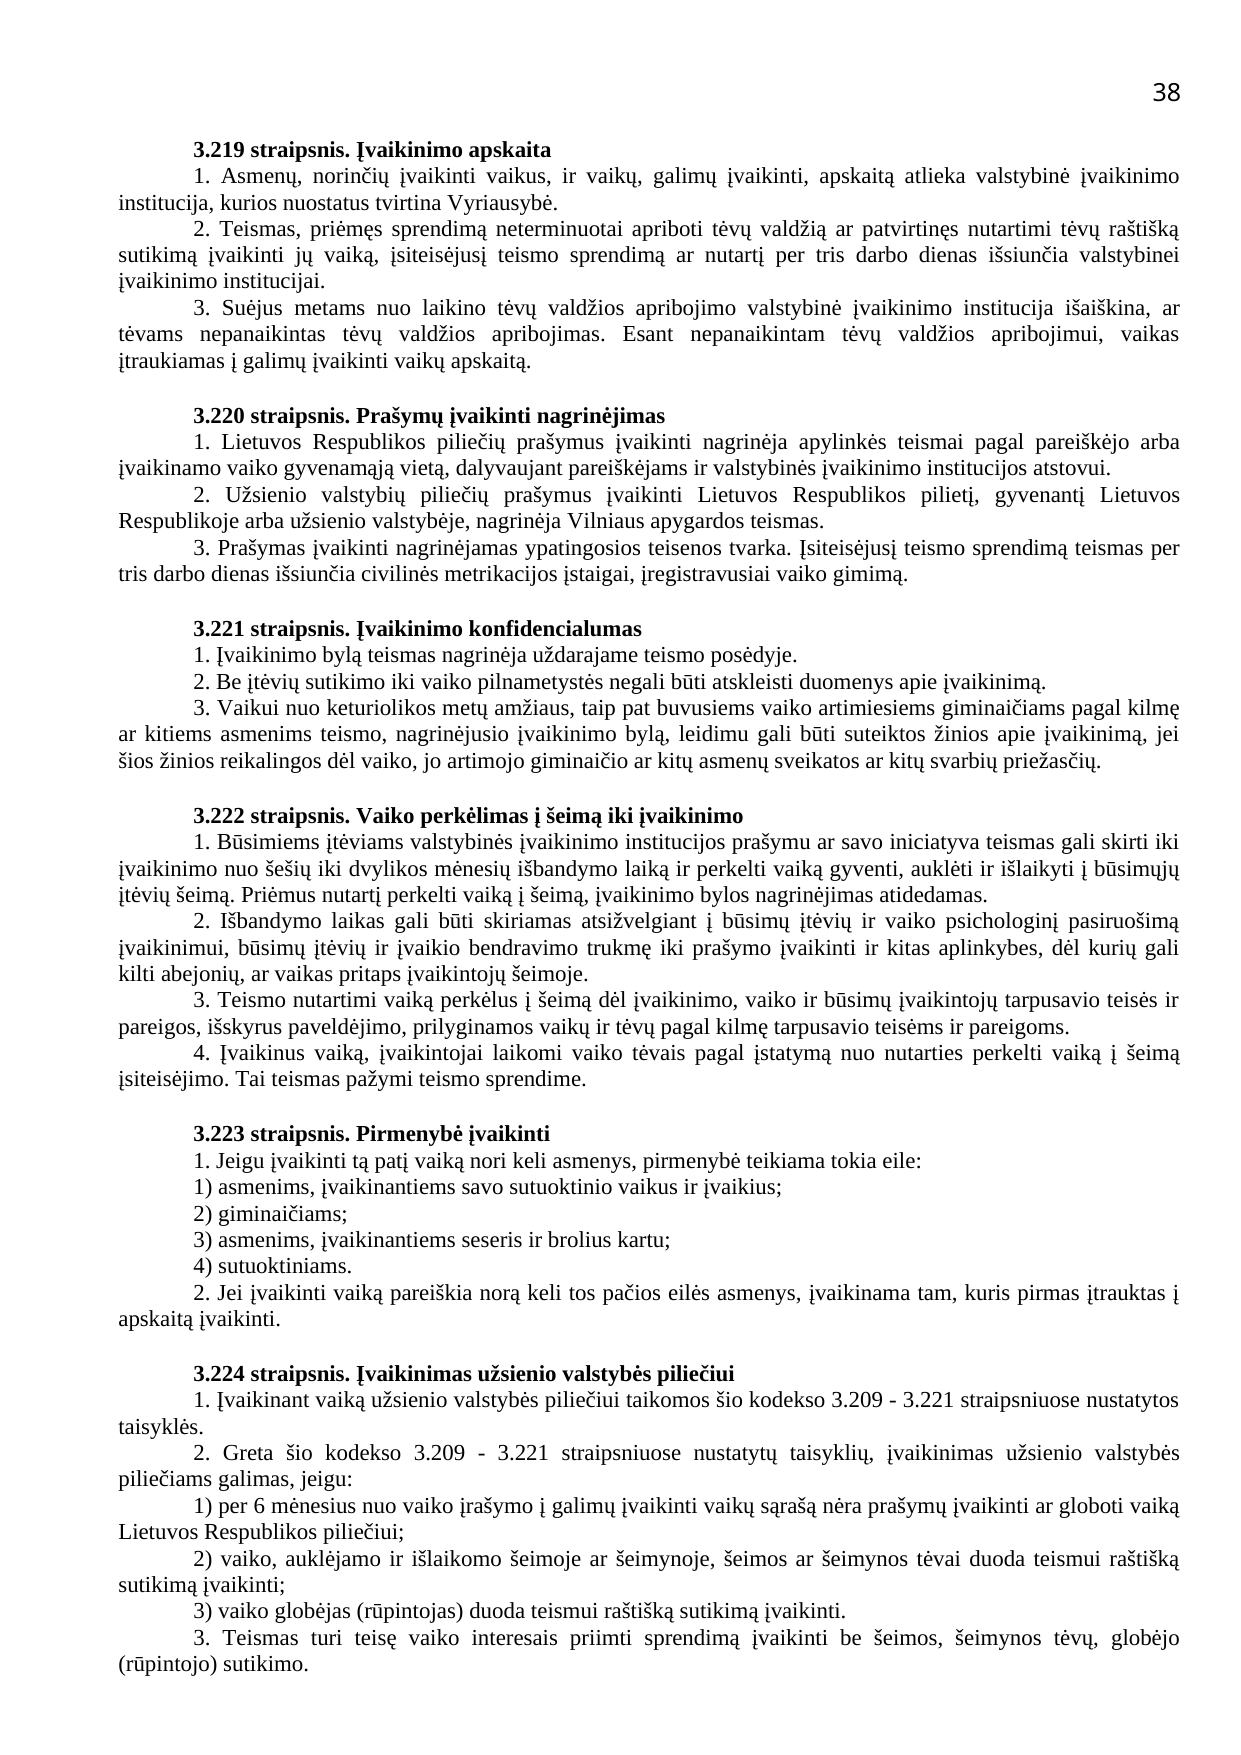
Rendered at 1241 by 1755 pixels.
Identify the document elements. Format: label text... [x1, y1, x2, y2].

text 2. Užsienio valstybių piliečių prašymus įvaikinti Lietuvos Respublikos pilietį, gyvenantį Lietuvos Respublikoje arba užsienio valstybėje, nagrinėja Vilniaus apygardos teismas. [118, 481, 1181, 533]
text 1. Asmenų, norinčių įvaikinti vaikus, ir vaikų, galimų įvaikinti, apskaitą atlieka valstybinė įvaikinimo institucija, kurios nuostatus tvirtina Vyriausybė. [118, 162, 1181, 215]
text 2) giminaičiams; [118, 1199, 1181, 1226]
text 3. Teismas turi teisę vaiko interesais priimti sprendimą įvaikinti be šeimos, šeimynos tėvų, globėjo (rūpintojo) sutikimo. [118, 1624, 1181, 1676]
text 1. Būsimiems įtėviams valstybinės įvaikinimo institucijos prašymu ar savo iniciatyva teismas gali skirti iki įvaikinimo nuo šešių iki dvylikos mėnesių išbandymo laiką ir perkelti vaiką gyventi, auklėti ir išlaikyti į būsimųjų įtėvių šeimą. Priėmus nutartį perkelti vaiką į šeimą, įvaikinimo bylos nagrinėjimas atidedamas. [118, 828, 1181, 907]
text 3. Vaikui nuo keturiolikos metų amžiaus, taip pat buvusiems vaiko artimiesiems giminaičiams pagal kilmę ar kitiems asmenims teismo, nagrinėjusio įvaikinimo bylą, leidimu gali būti suteiktos žinios apie įvaikinimą, jei šios žinios reikalingos dėl vaiko, jo artimojo giminaičio ar kitų asmenų sveikatos ar kitų svarbių priežasčių. [118, 694, 1181, 773]
text 3.220 straipsnis. Prašymų įvaikinti nagrinėjimas [118, 402, 1181, 428]
text 1) per 6 mėnesius nuo vaiko įrašymo į galimų įvaikinti vaikų sąrašą nėra prašymų įvaikinti ar globoti vaiką Lietuvos Respublikos piliečiui; [118, 1492, 1181, 1544]
text 2. Jei įvaikinti vaiką pareiškia norą keli tos pačios eilės asmenys, įvaikinama tam, kuris pirmas įtrauktas į apskaitą įvaikinti. [118, 1279, 1181, 1331]
text 4) sutuoktiniams. [118, 1252, 1181, 1279]
text 2) vaiko, auklėjamo ir išlaikomo šeimoje ar šeimynoje, šeimos ar šeimynos tėvai duoda teismui raštišką sutikimą įvaikinti; [118, 1544, 1181, 1597]
text 4. Įvaikinus vaiką, įvaikintojai laikomi vaiko tėvais pagal įstatymą nuo nutarties perkelti vaiką į šeimą įsiteisėjimo. Tai teismas pažymi teismo sprendime. [118, 1039, 1181, 1092]
text 3.224 straipsnis. Įvaikinimas užsienio valstybės piliečiui [118, 1360, 1181, 1386]
text 3. Prašymas įvaikinti nagrinėjamas ypatingosios teisenos tvarka. Įsiteisėjusį teismo sprendimą teismas per tris darbo dienas išsiunčia civilinės metrikacijos įstaigai, įregistravusiai vaiko gimimą. [118, 533, 1181, 586]
text 3.222 straipsnis. Vaiko perkėlimas į šeimą iki įvaikinimo [118, 802, 1181, 828]
text 2. Greta šio kodekso 3.209 - 3.221 straipsniuose nustatytų taisyklių, įvaikinimas užsienio valstybės piliečiams galimas, jeigu: [118, 1439, 1181, 1492]
text 1. Lietuvos Respublikos piliečių prašymus įvaikinti nagrinėja apylinkės teismai pagal pareiškėjo arba įvaikinamo vaiko gyvenamąją vietą, dalyvaujant pareiškėjams ir valstybinės įvaikinimo institucijos atstovui. [118, 428, 1181, 481]
text 2. Išbandymo laikas gali būti skiriamas atsižvelgiant į būsimų įtėvių ir vaiko psichologinį pasiruošimą įvaikinimui, būsimų įtėvių ir įvaikio bendravimo trukmę iki prašymo įvaikinti ir kitas aplinkybes, dėl kurių gali kilti abejonių, ar vaikas pritaps įvaikintojų šeimoje. [118, 907, 1181, 986]
text 2. Be įtėvių sutikimo iki vaiko pilnametystės negali būti atskleisti duomenys apie įvaikinimą. [118, 668, 1181, 694]
text 3) vaiko globėjas (rūpintojas) duoda teismui raštišką sutikimą įvaikinti. [118, 1597, 1181, 1624]
text 3. Suėjus metams nuo laikino tėvų valdžios apribojimo valstybinė įvaikinimo institucija išaiškina, ar tėvams nepanaikintas tėvų valdžios apribojimas. Esant nepanaikintam tėvų valdžios apribojimui, vaikas įtraukiamas į galimų įvaikinti vaikų apskaitą. [118, 294, 1181, 373]
text 1. Įvaikinant vaiką užsienio valstybės piliečiui taikomos šio kodekso 3.209 - 3.221 straipsniuose nustatytos taisyklės. [118, 1386, 1181, 1439]
text 3.221 straipsnis. Įvaikinimo konfidencialumas [118, 615, 1181, 641]
text 2. Teismas, priėmęs sprendimą neterminuotai apriboti tėvų valdžią ar patvirtinęs nutartimi tėvų raštišką sutikimą įvaikinti jų vaiką, įsiteisėjusį teismo sprendimą ar nutartį per tris darbo dienas išsiunčia valstybinei įvaikinimo institucijai. [118, 215, 1181, 294]
text 3. Teismo nutartimi vaiką perkėlus į šeimą dėl įvaikinimo, vaiko ir būsimų įvaikintojų tarpusavio teisės ir pareigos, išskyrus paveldėjimo, prilyginamos vaikų ir tėvų pagal kilmę tarpusavio teisėms ir pareigoms. [118, 986, 1181, 1039]
text 1) asmenims, įvaikinantiems savo sutuoktinio vaikus ir įvaikius; [118, 1173, 1181, 1199]
text 3) asmenims, įvaikinantiems seseris ir brolius kartu; [118, 1226, 1181, 1252]
text 3.219 straipsnis. Įvaikinimo apskaita [118, 136, 1181, 162]
text 3.223 straipsnis. Pirmenybė įvaikinti [118, 1121, 1181, 1147]
text 1. Jeigu įvaikinti tą patį vaiką nori keli asmenys, pirmenybė teikiama tokia eile: [118, 1147, 1181, 1173]
text 1. Įvaikinimo bylą teismas nagrinėja uždarajame teismo posėdyje. [118, 641, 1181, 668]
